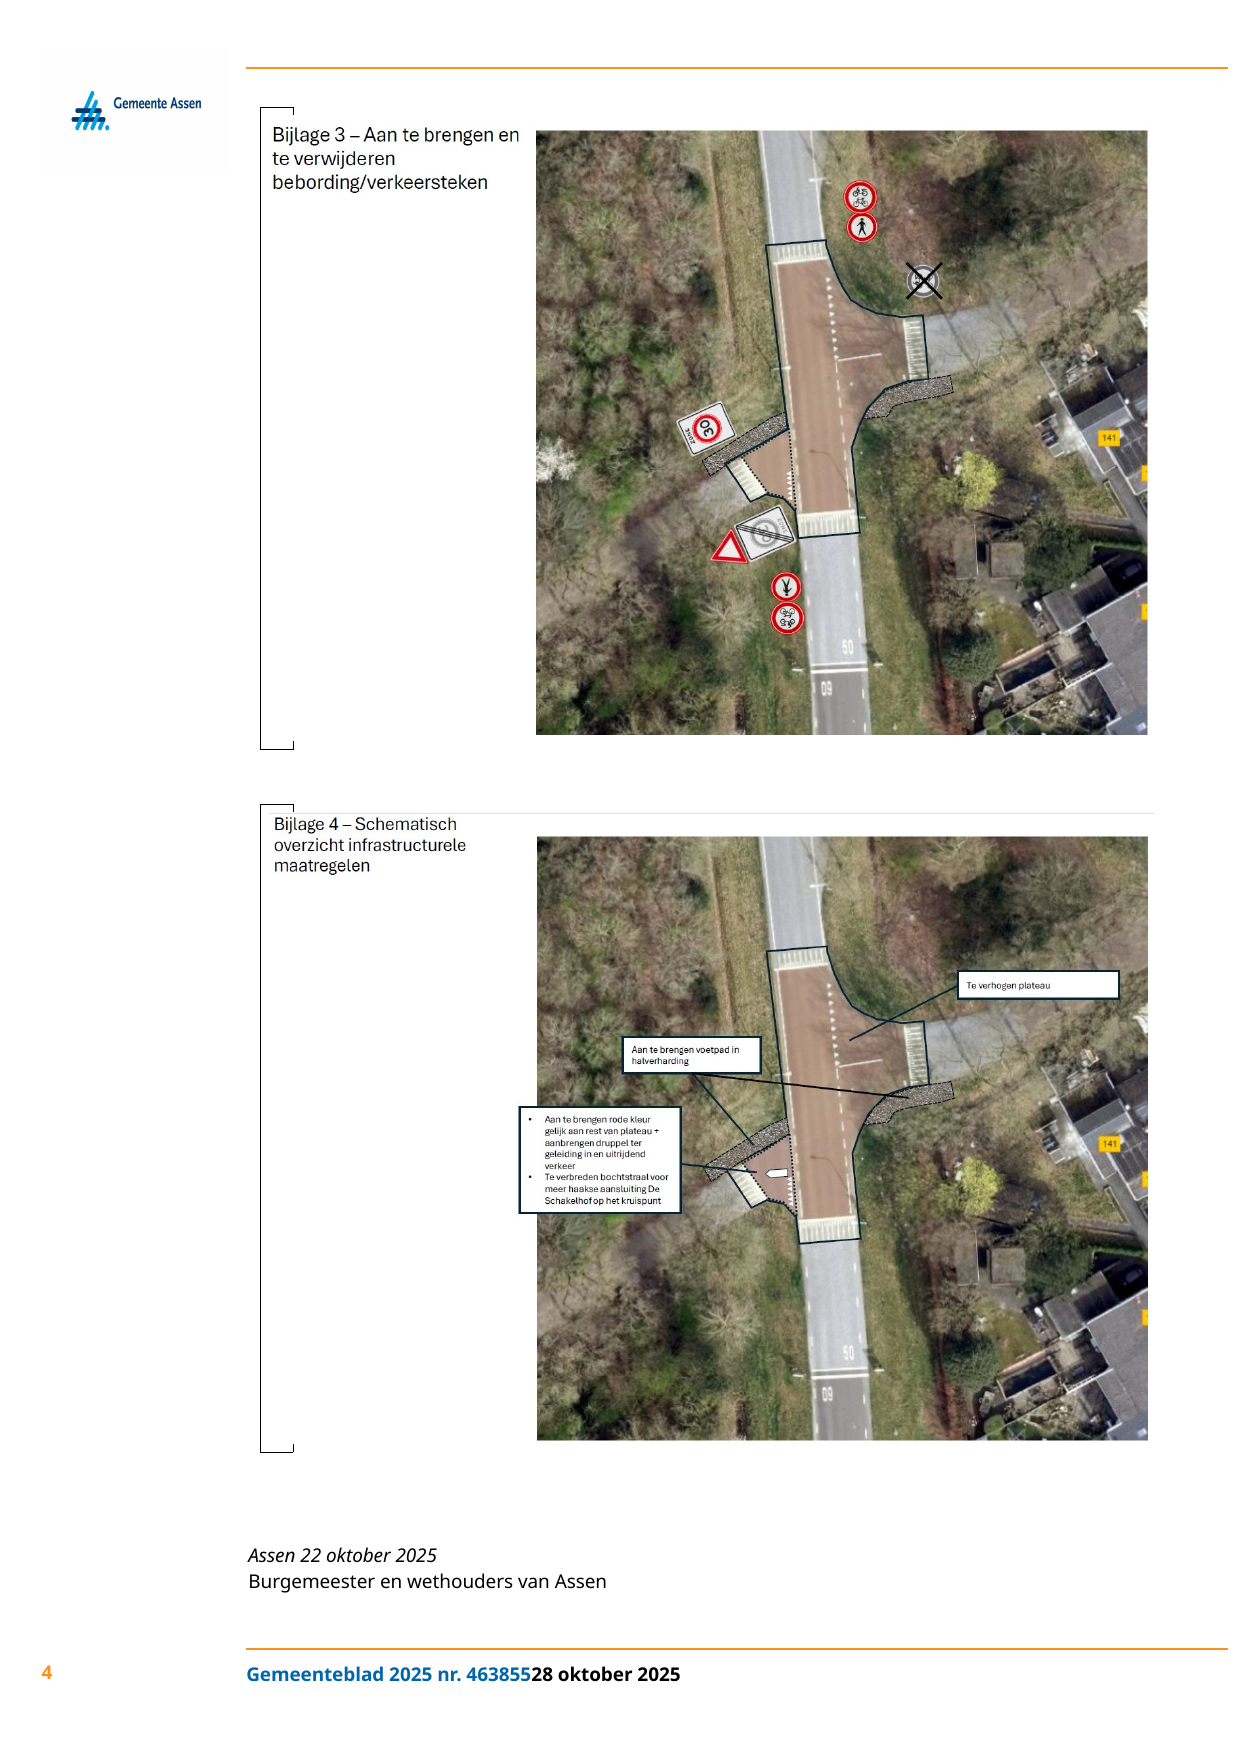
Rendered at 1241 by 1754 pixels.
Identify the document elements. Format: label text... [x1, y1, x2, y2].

picture [268, 115, 1155, 741]
text Assen 22 oktober 2025 [248, 1542, 1152, 1568]
text Burgemeester en wethouders van Assen [248, 1568, 1152, 1593]
picture [41, 47, 231, 172]
picture [268, 812, 1155, 1444]
